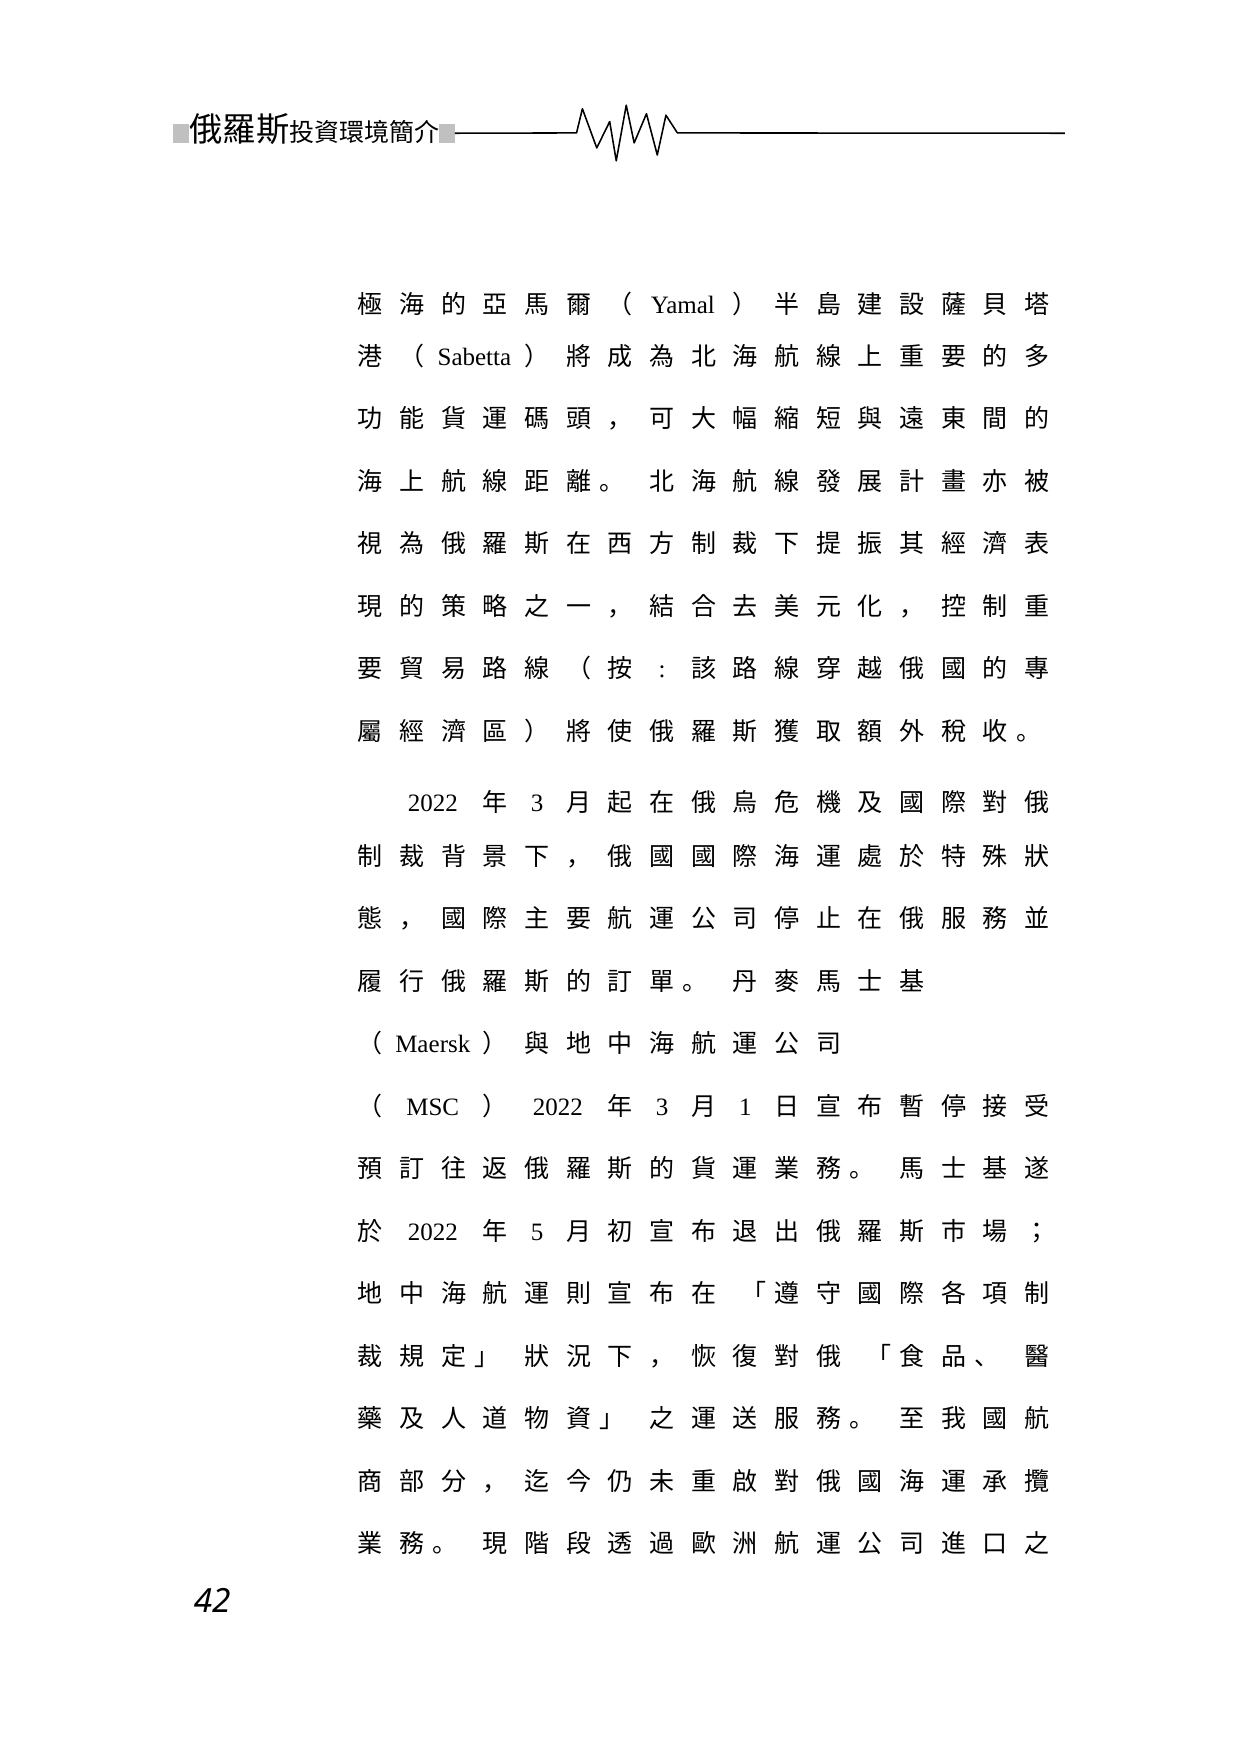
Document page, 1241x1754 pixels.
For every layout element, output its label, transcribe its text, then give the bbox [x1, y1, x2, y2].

text 2022年3月起在俄烏危機及國際對俄制裁背景下，俄國國際海運處於特殊狀態，國際主要航運公司停止在俄服務並履行俄羅斯的訂單。丹麥馬士基（Maersk）與地中海航運公司（MSC）2022年3月1日宣布暫停接受預訂往返俄羅斯的貨運業務。馬士基遂於2022年5月初宣布退出俄羅斯市場；地中海航運則宣布在「遵守國際各項制裁規定」狀況下，恢復對俄「食品、醫藥及人道物資」之運送服務。至我國航商部分，迄今仍未重啟對俄國海運承攬業務。現階段透過歐洲航運公司進口之 [330, 750, 1058, 1563]
text 極海的亞馬爾（Yamal）半島建設薩貝塔港（Sabetta）將成為北海航線上重要的多功能貨運碼頭，可大幅縮短與遠東間的海上航線距離。北海航線發展計畫亦被視為俄羅斯在西方制裁下提振其經濟表現的策略之一，結合去美元化，控制重要貿易路線（按:該路線穿越俄國的專屬經濟區）將使俄羅斯獲取額外稅收。 [330, 250, 1058, 750]
